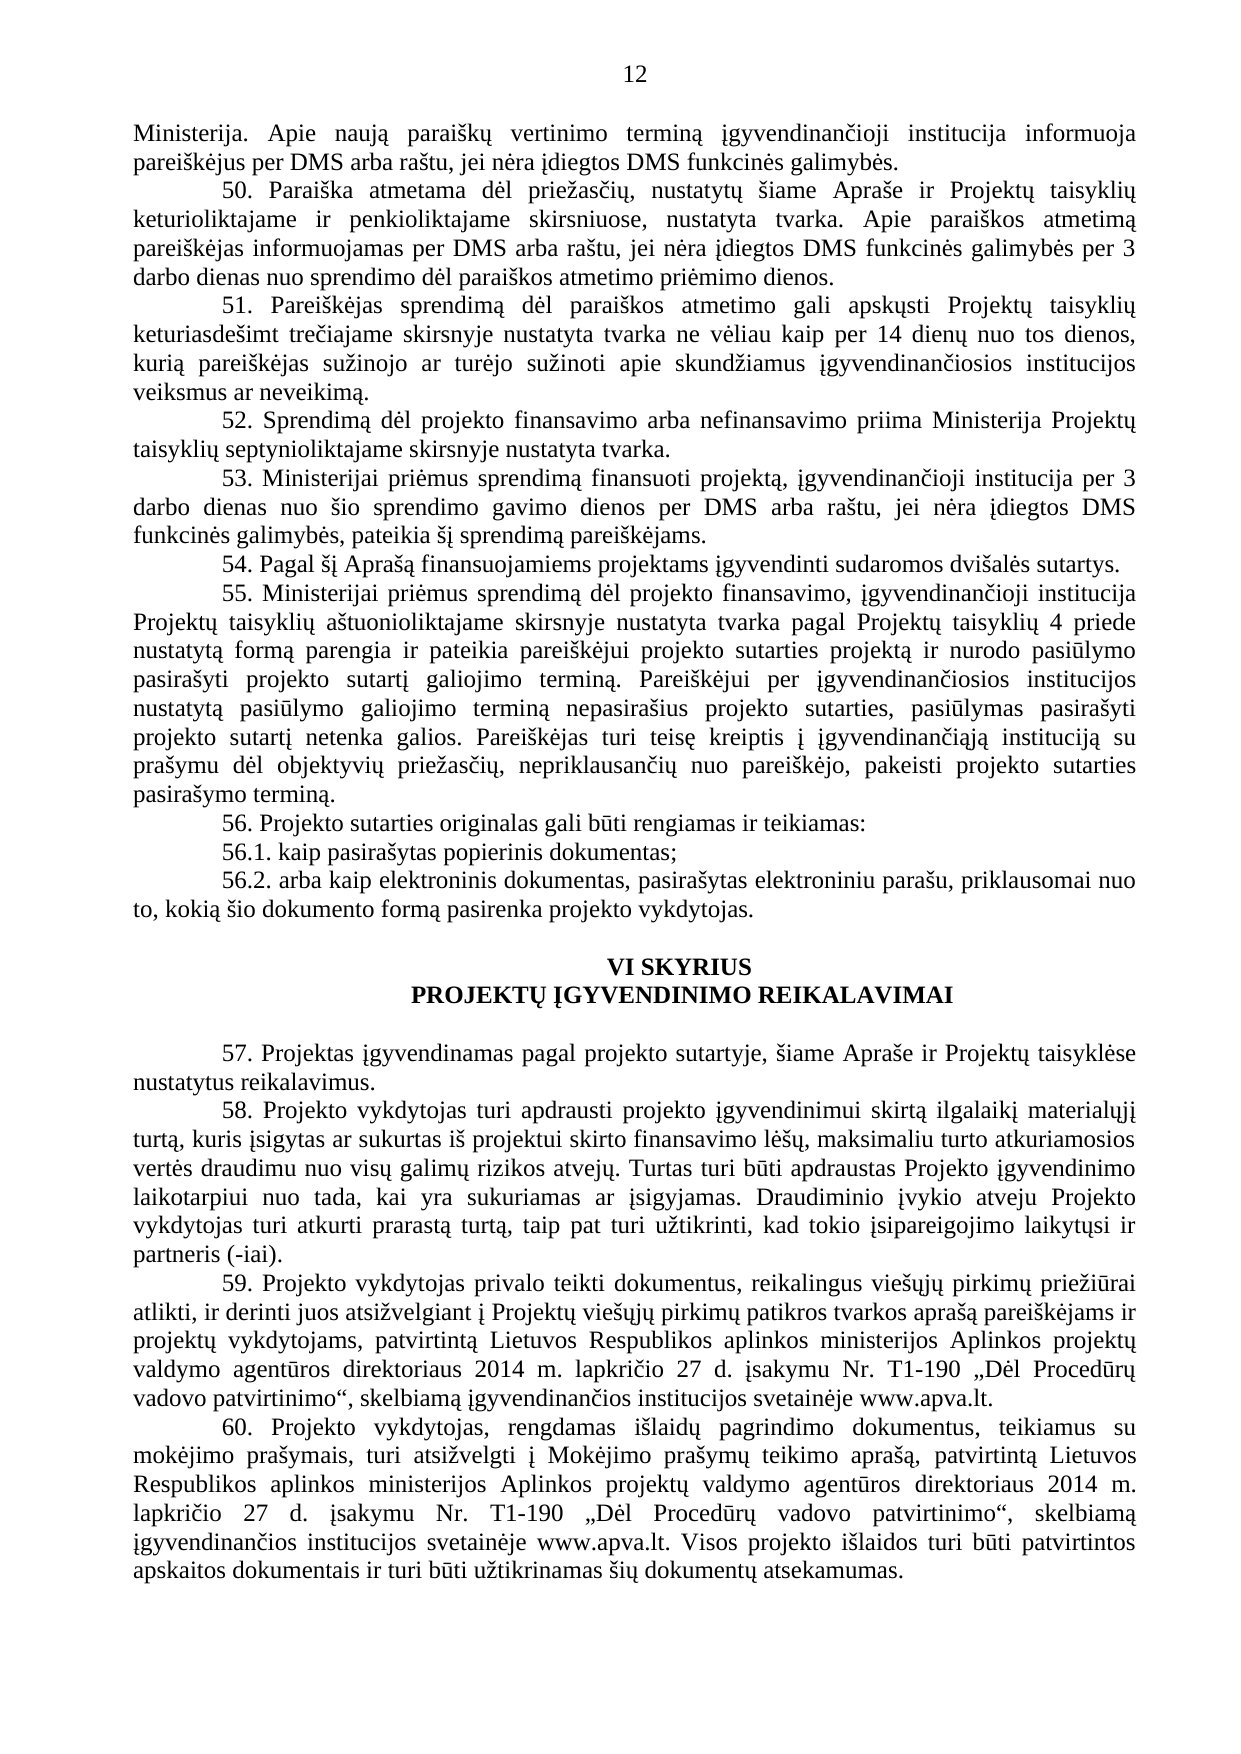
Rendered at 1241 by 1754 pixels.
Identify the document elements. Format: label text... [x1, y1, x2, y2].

text 51. Pareiškėjas sprendimą dėl paraiškos atmetimo gali apskųsti Projektų taisyklių keturiasdešimt trečiajame skirsnyje nustatyta tvarka ne vėliau kaip per 14 dienų nuo tos dienos, kurią pareiškėjas sužinojo ar turėjo sužinoti apie skundžiamus įgyvendinančiosios institucijos veiksmus ar neveikimą. [133, 291, 1137, 406]
text 60. Projekto vykdytojas, rengdamas išlaidų pagrindimo dokumentus, teikiamus su mokėjimo prašymais, turi atsižvelgti į Mokėjimo prašymų teikimo aprašą, patvirtintą Lietuvos Respublikos aplinkos ministerijos Aplinkos projektų valdymo agentūros direktoriaus 2014 m. lapkričio 27 d. įsakymu Nr. T1-190 „Dėl Procedūrų vadovo patvirtinimo“, skelbiamą įgyvendinančios institucijos svetainėje www.apva.lt. Visos projekto išlaidos turi būti patvirtintos apskaitos dokumentais ir turi būti užtikrinamas šių dokumentų atsekamumas. [133, 1412, 1137, 1584]
text 56.2. arba kaip elektroninis dokumentas, pasirašytas elektroniniu parašu, priklausomai nuo to, kokią šio dokumento formą pasirenka projekto vykdytojas. [133, 866, 1137, 923]
text 57. Projektas įgyvendinamas pagal projekto sutartyje, šiame Apraše ir Projektų taisyklėse nustatytus reikalavimus. [133, 1038, 1137, 1096]
text 52. Sprendimą dėl projekto finansavimo arba nefinansavimo priima Ministerija Projektų taisyklių septynioliktajame skirsnyje nustatyta tvarka. [133, 406, 1137, 463]
text 56. Projekto sutarties originalas gali būti rengiamas ir teikiamas: [133, 808, 1137, 837]
text 50. Paraiška atmetama dėl priežasčių, nustatytų šiame Apraše ir Projektų taisyklių keturioliktajame ir penkioliktajame skirsniuose, nustatyta tvarka. Apie paraiškos atmetimą pareiškėjas informuojamas per DMS arba raštu, jei nėra įdiegtos DMS funkcinės galimybės per 3 darbo dienas nuo sprendimo dėl paraiškos atmetimo priėmimo dienos. [133, 176, 1137, 291]
text VI SKYRIUS [133, 952, 1137, 981]
text 59. Projekto vykdytojas privalo teikti dokumentus, reikalingus viešųjų pirkimų priežiūrai atlikti, ir derinti juos atsižvelgiant į Projektų viešųjų pirkimų patikros tvarkos aprašą pareiškėjams ir projektų vykdytojams, patvirtintą Lietuvos Respublikos aplinkos ministerijos Aplinkos projektų valdymo agentūros direktoriaus 2014 m. lapkričio 27 d. įsakymu Nr. T1-190 „Dėl Procedūrų vadovo patvirtinimo“, skelbiamą įgyvendinančios institucijos svetainėje www.apva.lt. [133, 1268, 1137, 1412]
text 54. Pagal šį Aprašą finansuojamiems projektams įgyvendinti sudaromos dvišalės sutartys. [133, 549, 1137, 578]
text 56.1. kaip pasirašytas popierinis dokumentas; [133, 837, 1137, 866]
text PROJEKTŲ ĮGYVENDINIMO REIKALAVIMAI [133, 981, 1137, 1009]
text 55. Ministerijai priėmus sprendimą dėl projekto finansavimo, įgyvendinančioji institucija Projektų taisyklių aštuonioliktajame skirsnyje nustatyta tvarka pagal Projektų taisyklių 4 priede nustatytą formą parengia ir pateikia pareiškėjui projekto sutarties projektą ir nurodo pasiūlymo pasirašyti projekto sutartį galiojimo terminą. Pareiškėjui per įgyvendinančiosios institucijos nustatytą pasiūlymo galiojimo terminą nepasirašius projekto sutarties, pasiūlymas pasirašyti projekto sutartį netenka galios. Pareiškėjas turi teisę kreiptis į įgyvendinančiąją instituciją su prašymu dėl objektyvių priežasčių, nepriklausančių nuo pareiškėjo, pakeisti projekto sutarties pasirašymo terminą. [133, 578, 1137, 808]
text 58. Projekto vykdytojas turi apdrausti projekto įgyvendinimui skirtą ilgalaikį materialųjį turtą, kuris įsigytas ar sukurtas iš projektui skirto finansavimo lėšų, maksimaliu turto atkuriamosios vertės draudimu nuo visų galimų rizikos atvejų. Turtas turi būti apdraustas Projekto įgyvendinimo laikotarpiui nuo tada, kai yra sukuriamas ar įsigyjamas. Draudiminio įvykio atveju Projekto vykdytojas turi atkurti prarastą turtą, taip pat turi užtikrinti, kad tokio įsipareigojimo laikytųsi ir partneris (-iai). [133, 1096, 1137, 1268]
text 53. Ministerijai priėmus sprendimą finansuoti projektą, įgyvendinančioji institucija per 3 darbo dienas nuo šio sprendimo gavimo dienos per DMS arba raštu, jei nėra įdiegtos DMS funkcinės galimybės, pateikia šį sprendimą pareiškėjams. [133, 463, 1137, 549]
text Ministerija. Apie naują paraiškų vertinimo terminą įgyvendinančioji institucija informuoja pareiškėjus per DMS arba raštu, jei nėra įdiegtos DMS funkcinės galimybės. [133, 118, 1137, 176]
